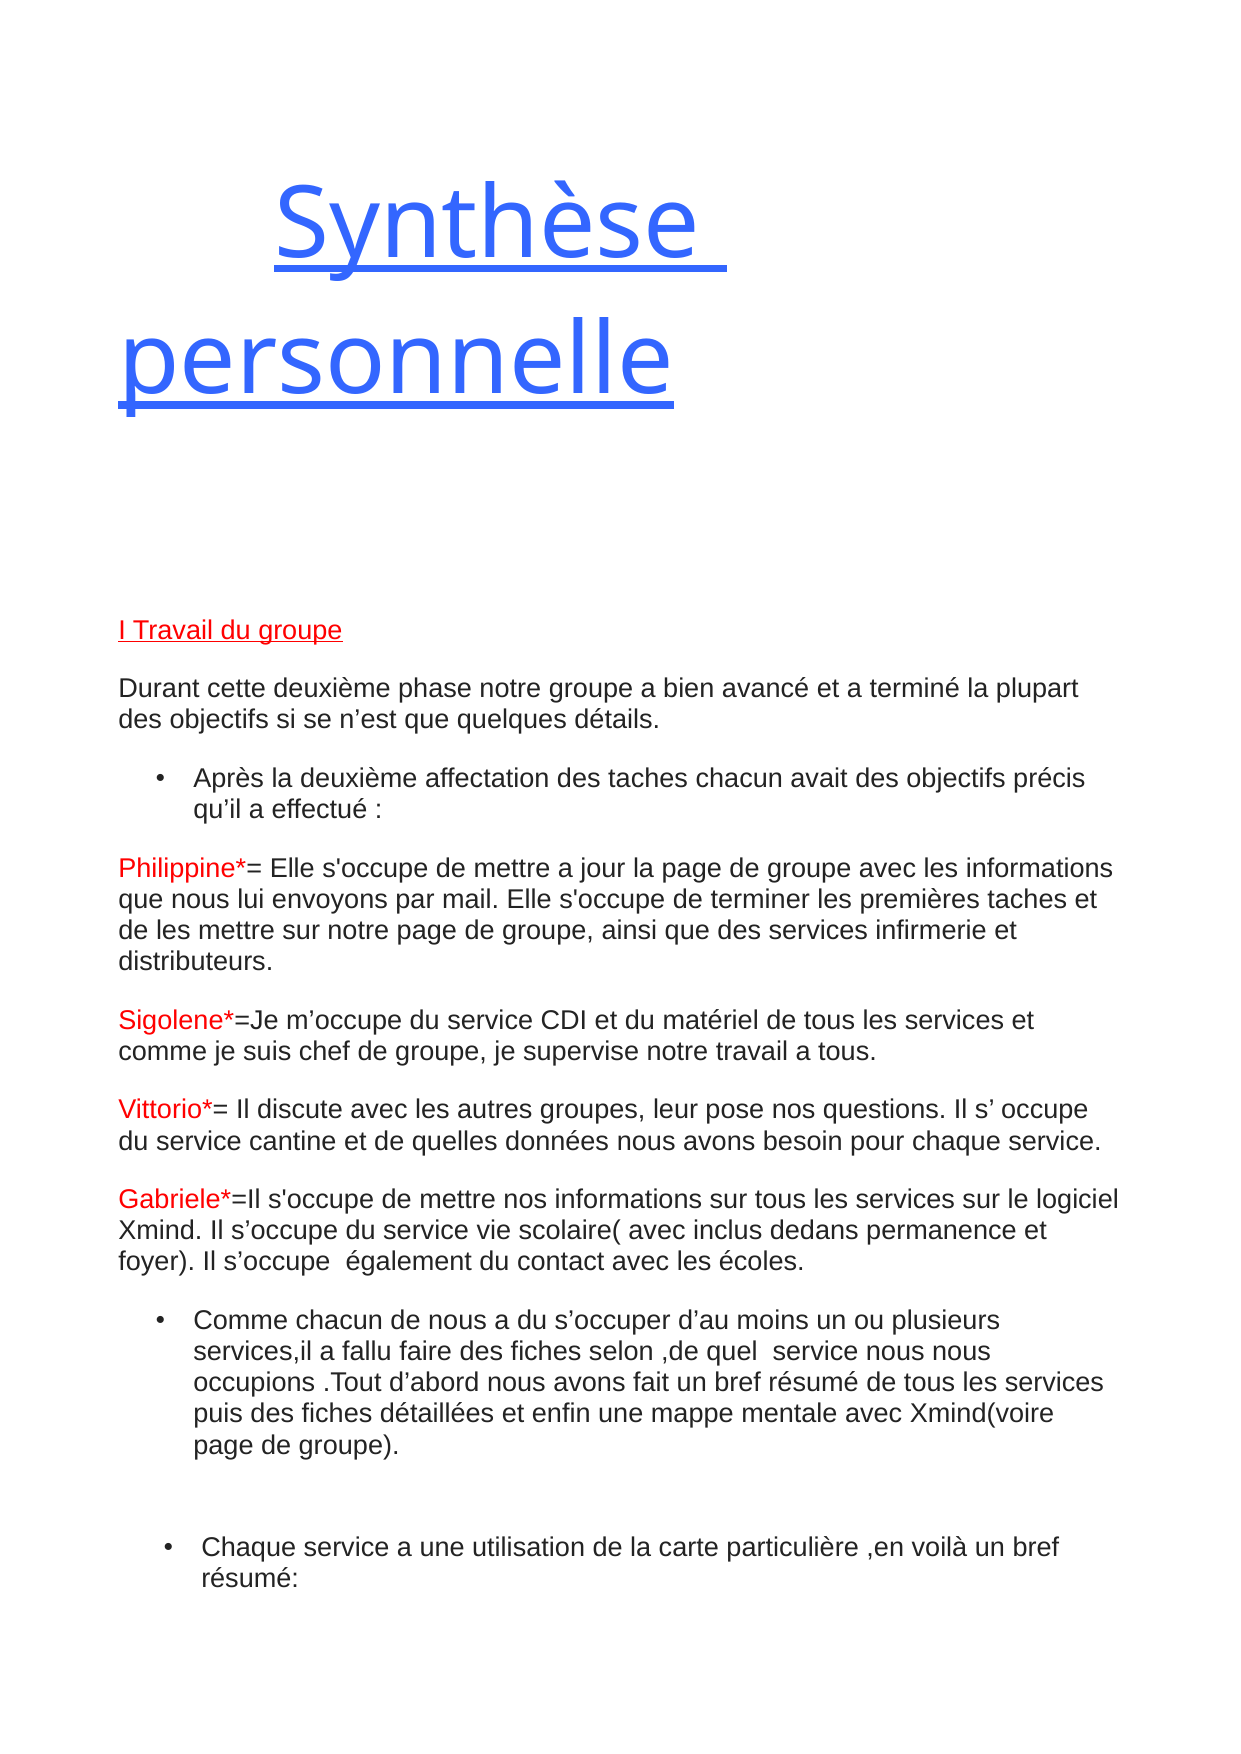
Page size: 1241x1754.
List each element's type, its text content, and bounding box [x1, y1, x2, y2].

text Gabriele*=Il s'occupe de mettre nos informations sur tous les services sur le logiciel Xmind. Il s’occupe du service vie scolaire( avec inclus dedans permanence et foyer). Il s’occupe également du contact avec les écoles. [118, 1183, 1122, 1277]
text Philippine*= Elle s'occupe de mettre a jour la page de groupe avec les informations que nous lui envoyons par mail. Elle s'occupe de terminer les premières taches et de les mettre sur notre page de groupe, ainsi que des services infirmerie et distributeurs. [118, 852, 1122, 977]
text Durant cette deuxième phase notre groupe a bien avancé et a terminé la plupart des objectifs si se n’est que quelques détails. [118, 672, 1122, 734]
text Synthèse personnelle [118, 151, 1122, 423]
list Après la deuxième affectation des taches chacun avait des objectifs précis qu’il a effectué : [156, 762, 1122, 824]
list Chaque service a une utilisation de la carte particulière ,en voilà un bref résumé: [163, 1531, 1122, 1593]
text I Travail du groupe [118, 614, 1122, 645]
list Comme chacun de nous a du s’occuper d’au moins un ou plusieurs services,il a fallu faire des fiches selon ,de quel service nous nous occupions .Tout d’abord nous avons fait un bref résumé de tous les services puis des fiches détaillées et enfin une mappe mentale avec Xmind(voire page de groupe). [156, 1304, 1122, 1460]
text Vittorio*= Il discute avec les autres groupes, leur pose nos questions. Il s’ occupe du service cantine et de quelles données nous avons besoin pour chaque service. [118, 1093, 1122, 1156]
text Sigolene*=Je m’occupe du service CDI et du matériel de tous les services et comme je suis chef de groupe, je supervise notre travail a tous. [118, 1004, 1122, 1066]
